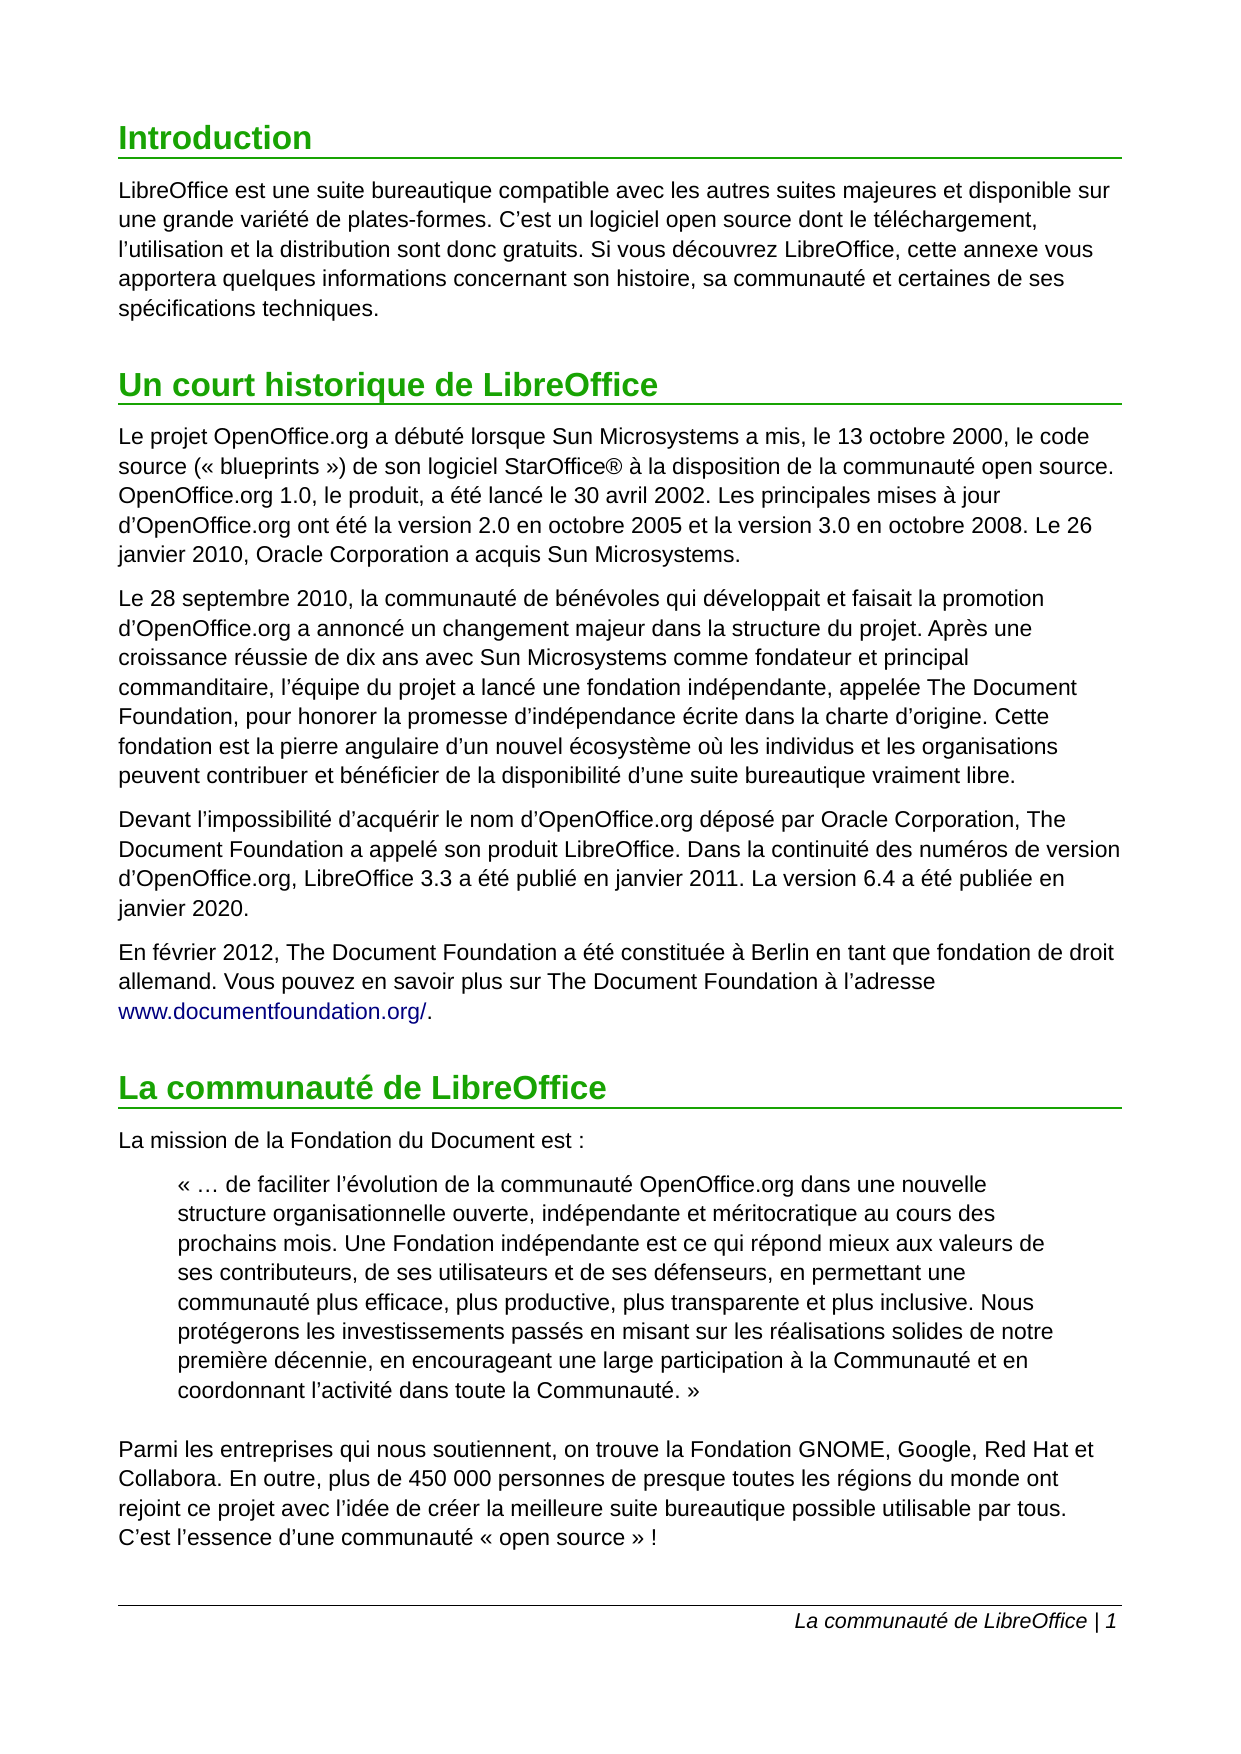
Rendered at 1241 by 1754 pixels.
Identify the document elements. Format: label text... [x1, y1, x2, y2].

subtitle Introduction [118, 118, 1122, 157]
subtitle Un court historique de LibreOffice [118, 365, 1122, 403]
text Devant l’impossibilité d’acquérir le nom d’OpenOffice.org déposé par Oracle Corporation, The Document Foundation a appelé son produit LibreOffice. Dans la continuité des numéros de version d’OpenOffice.org, LibreOffice 3.3 a été publié en janvier 2011. La version 6.4 a été publiée en janvier 2020. [118, 803, 1122, 921]
text La mission de la Fondation du Document est : [118, 1123, 1122, 1153]
text Le 28 septembre 2010, la communauté de bénévoles qui développait et faisait la promotion d’OpenOffice.org a annoncé un changement majeur dans la structure du projet. Après une croissance réussie de dix ans avec Sun Microsystems comme fondateur et principal commanditaire, l’équipe du projet a lancé une fondation indépendante, appelée The Document Foundation, pour honorer la promesse d’indépendance écrite dans la charte d’origine. Cette fondation est la pierre angulaire d’un nouvel écosystème où les individus et les organisations peuvent contribuer et bénéficier de la disponibilité d’une suite bureautique vraiment libre. [118, 582, 1122, 788]
subtitle La communauté de LibreOffice [118, 1068, 1122, 1107]
text « … de faciliter l’évolution de la communauté OpenOffice.org dans une nouvelle structure organisationnelle ouverte, indépendante et méritocratique au cours des prochains mois. Une Fondation indépendante est ce qui répond mieux aux valeurs de ses contributeurs, de ses utilisateurs et de ses défenseurs, en permettant une communauté plus efficace, plus productive, plus transparente et plus inclusive. Nous protégerons les investissements passés en misant sur les réalisations solides de notre première décennie, en encourageant une large participation à la Communauté et en coordonnant l’activité dans toute la Communauté. » [177, 1167, 1063, 1403]
text Le projet OpenOffice.org a débuté lorsque Sun Microsystems a mis, le 13 octobre 2000, le code source (« blueprints ») de son logiciel StarOffice® à la disposition de la communauté open source. OpenOffice.org 1.0, le produit, a été lancé le 30 avril 2002. Les principales mises à jour d’OpenOffice.org ont été la version 2.0 en octobre 2005 et la version 3.0 en octobre 2008. Le 26 janvier 2010, Oracle Corporation a acquis Sun Microsystems. [118, 420, 1122, 568]
text Parmi les entreprises qui nous soutiennent, on trouve la Fondation GNOME, Google, Red Hat et Collabora. En outre, plus de 450 000 personnes de presque toutes les régions du monde ont rejoint ce projet avec l’idée de créer la meilleure suite bureautique possible utilisable par tous. C’est l’essence d’une communauté « open source » ! [118, 1433, 1122, 1551]
text LibreOffice est une suite bureautique compatible avec les autres suites majeures et disponible sur une grande variété de plates-formes. C’est un logiciel open source dont le téléchargement, l’utilisation et la distribution sont donc gratuits. Si vous découvrez LibreOffice, cette annexe vous apportera quelques informations concernant son histoire, sa communauté et certaines de ses spécifications techniques. [118, 173, 1122, 321]
text En février 2012, The Document Foundation a été constituée à Berlin en tant que fondation de droit allemand. Vous pouvez en savoir plus sur The Document Foundation à l’adresse www.documentfoundation.org/. [118, 936, 1122, 1024]
